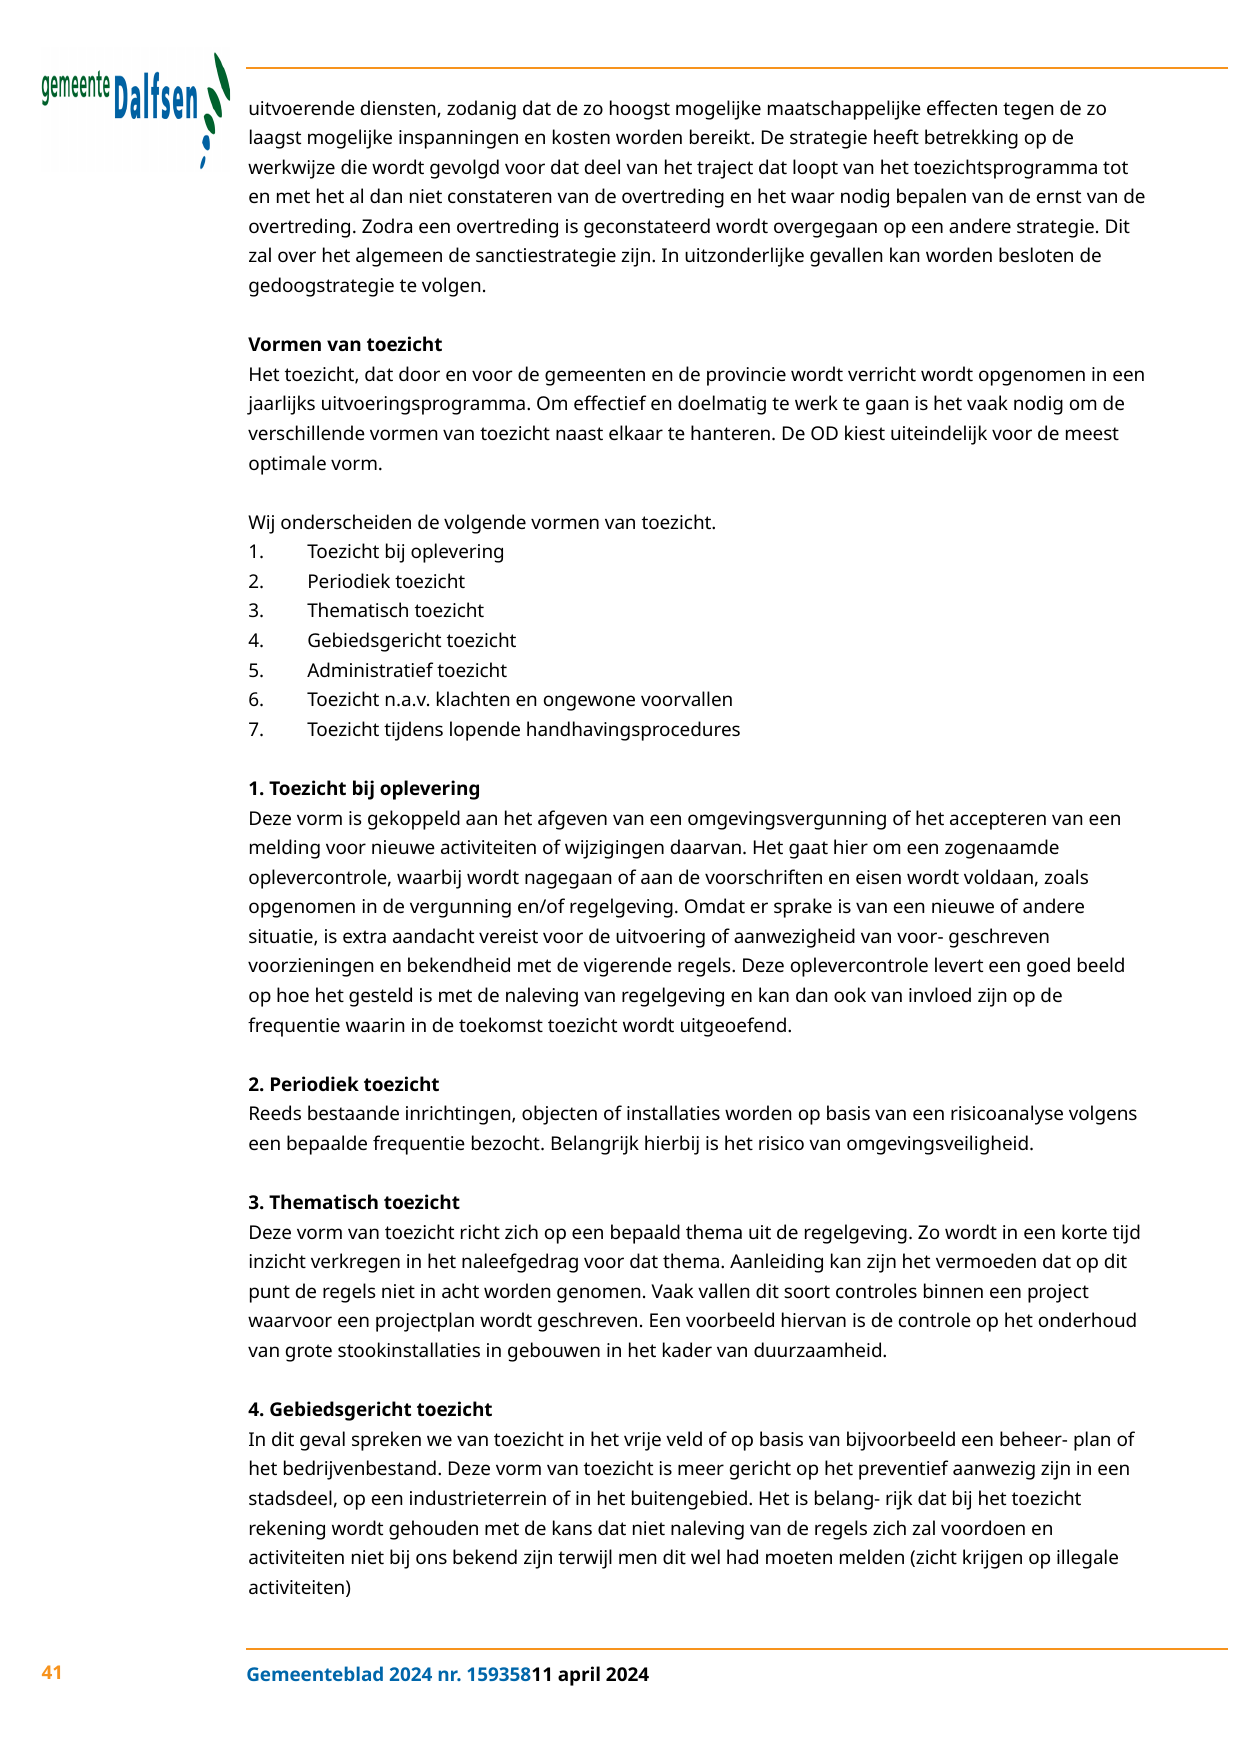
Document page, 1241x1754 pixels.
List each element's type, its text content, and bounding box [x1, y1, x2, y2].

text 1. Toezicht bij oplevering [248, 775, 1152, 801]
list Toezicht n.a.v. klachten en ongewone voorvallen [248, 686, 1152, 712]
picture [41, 47, 231, 172]
list Thematisch toezicht [248, 598, 1152, 623]
text Deze vorm van toezicht richt zich op een bepaald thema uit de regelgeving. Zo wordt in een korte tijd inzicht verkregen in het naleefgedrag voor dat thema. Aanleiding kan zijn het vermoeden dat op dit punt de regels niet in acht worden genomen. Vaak vallen dit soort controles binnen een project waarvoor een projectplan wordt geschreven. Een voorbeeld hiervan is de controle op het onderhoud van grote stookinstallaties in gebouwen in het kader van duurzaamheid. [248, 1219, 1152, 1363]
text 4. Gebiedsgericht toezicht [248, 1396, 1152, 1422]
text uitvoerende diensten, zodanig dat de zo hoogst mogelijke maatschappelijke effecten tegen de zo laagst mogelijke inspanningen en kosten worden bereikt. De strategie heeft betrekking op de werkwijze die wordt gevolgd voor dat deel van het traject dat loopt van het toezichtsprogramma tot en met het al dan niet constateren van de overtreding en het waar nodig bepalen van de ernst van de overtreding. Zodra een overtreding is geconstateerd wordt overgegaan op een andere strategie. Dit zal over het algemeen de sanctiestrategie zijn. In uitzonderlijke gevallen kan worden besloten de gedoogstrategie te volgen. [248, 95, 1152, 298]
list Administratief toezicht [248, 657, 1152, 683]
list Gebiedsgericht toezicht [248, 627, 1152, 653]
text Reeds bestaande inrichtingen, objecten of installaties worden op basis van een risicoanalyse volgens een bepaalde frequentie bezocht. Belangrijk hierbij is het risico van omgevingsveiligheid. [248, 1101, 1152, 1156]
text In dit geval spreken we van toezicht in het vrije veld of op basis van bijvoorbeeld een beheer- plan of het bedrijvenbestand. Deze vorm van toezicht is meer gericht op het preventief aanwezig zijn in een stadsdeel, op een industrieterrein of in het buitengebied. Het is belang- rijk dat bij het toezicht rekening wordt gehouden met de kans dat niet naleving van de regels zich zal voordoen en activiteiten niet bij ons bekend zijn terwijl men dit wel had moeten melden (zicht krijgen op illegale activiteiten) [248, 1426, 1152, 1600]
text Deze vorm is gekoppeld aan het afgeven van een omgevingsvergunning of het accepteren van een melding voor nieuwe activiteiten of wijzigingen daarvan. Het gaat hier om een zogenaamde oplevercontrole, waarbij wordt nagegaan of aan de voorschriften en eisen wordt voldaan, zoals opgenomen in de vergunning en/of regelgeving. Omdat er sprake is van een nieuwe of andere situatie, is extra aandacht vereist voor de uitvoering of aanwezigheid van voor- geschreven voorzieningen en bekendheid met de vigerende regels. Deze oplevercontrole levert een goed beeld op hoe het gesteld is met de naleving van regelgeving en kan dan ook van invloed zijn op de frequentie waarin in de toekomst toezicht wordt uitgeoefend. [248, 805, 1152, 1038]
text 3. Thematisch toezicht [248, 1189, 1152, 1215]
text Het toezicht, dat door en voor de gemeenten en de provincie wordt verricht wordt opgenomen in een jaarlijks uitvoeringsprogramma. Om effectief en doelmatig te werk te gaan is het vaak nodig om de verschillende vormen van toezicht naast elkaar te hanteren. De OD kiest uiteindelijk voor de meest optimale vorm. [248, 361, 1152, 476]
list Periodiek toezicht [248, 568, 1152, 594]
text Vormen van toezicht [248, 331, 1152, 357]
text Wij onderscheiden de volgende vormen van toezicht. [248, 509, 1152, 535]
list Toezicht tijdens lopende handhavingsprocedures [248, 716, 1152, 742]
list Toezicht bij oplevering [248, 538, 1152, 564]
text 2. Periodiek toezicht [248, 1071, 1152, 1097]
